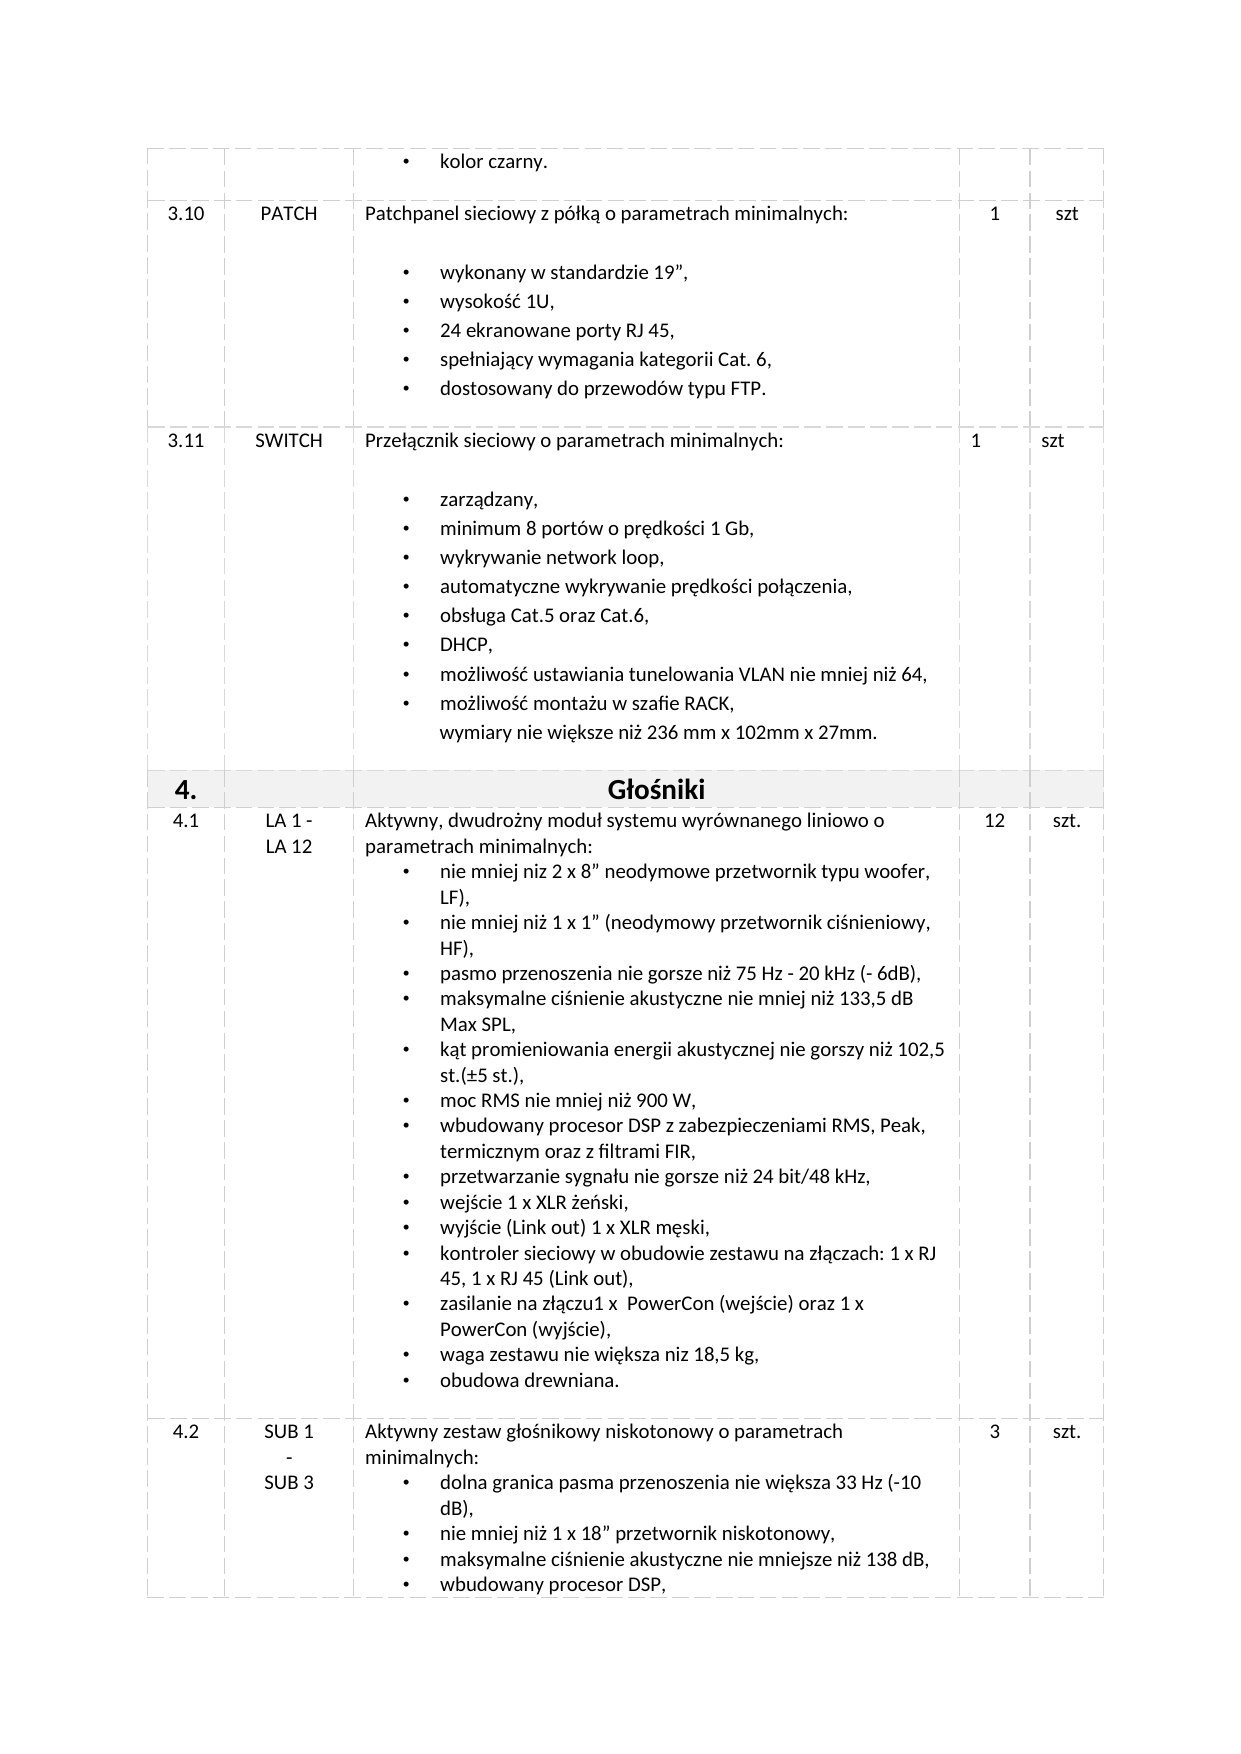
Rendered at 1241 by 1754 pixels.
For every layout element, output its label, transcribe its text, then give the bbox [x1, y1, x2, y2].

table_cell Aktywny zestaw głośnikowy niskotonowy o parametrach minimalnych: dolna granica pasma przenoszenia nie większa 33 Hz (-10 dB), nie mniej niż 1 x 18” przetwornik niskotonowy, maksymalne ciśnienie akustyczne nie mniejsze niż 138 dB, wbudowany procesor DSP, przetwarzanie sygnału nie gorsze niż 24 bit/96 kHz, możliwośc aplikacji opóźnienia z poziomu obudowy zestawu lub komputera, zabezpieczenia termiczne, Limiter RMS oraz Peak, wzmacniacz klasy D o mocy RMS nie mniejszej niż 1600 W, przełącznik zmiany polaryzacji na obudowie zestawu, przełącznik trybu Kardio na obudowie zestawu, wbudowany system autodiagnozy stanu technicznego kolumny głosnikowej, chłodzenie konwekcyjne i wentylatorowe, wejście 1 x XLR żeński wyjście 1 x XLR męski (link out lub X-over) kontroler sieciowy na złączach: 1 x RJ 45 (wejście) oraz 1 x RJ 45 (wyjście Link Out) zasilanie na złączach 1 x PowerCon (wejście), 1 x PowerCon (wyjście LINK OUT) waga nie większa niż 48 kg, obudowa drewniana. [354, 1418, 959, 1597]
table_cell [224, 770, 354, 807]
table_cell 4. [148, 770, 224, 807]
table_cell 1 [959, 200, 1030, 426]
table_cell Aktywny, dwudrożny moduł systemu wyrównanego liniowo o parametrach minimalnych: nie mniej niz 2 x 8” neodymowe przetwornik typu woofer, LF), nie mniej niż 1 x 1” (neodymowy przetwornik ciśnieniowy, HF), pasmo przenoszenia nie gorsze niż 75 Hz - 20 kHz (- 6dB), maksymalne ciśnienie akustyczne nie mniej niż 133,5 dB Max SPL, kąt promieniowania energii akustycznej nie gorszy niż 102,5 st.(±5 st.), moc RMS nie mniej niż 900 W, wbudowany procesor DSP z zabezpieczeniami RMS, Peak, termicznym oraz z filtrami FIR, przetwarzanie sygnału nie gorsze niż 24 bit/48 kHz, wejście 1 x XLR żeński, wyjście (Link out) 1 x XLR męski, kontroler sieciowy w obudowie zestawu na złączach: 1 x RJ 45, 1 x RJ 45 (Link out), zasilanie na złączu1 x PowerCon (wejście) oraz 1 x PowerCon (wyjście), waga zestawu nie większa niz 18,5 kg, obudowa drewniana. [354, 807, 959, 1418]
table_cell LA 1 - LA 12 [224, 807, 354, 1418]
table_cell Przełącznik sieciowy o parametrach minimalnych: zarządzany, minimum 8 portów o prędkości 1 Gb, wykrywanie network loop, automatyczne wykrywanie prędkości połączenia, obsługa Cat.5 oraz Cat.6, DHCP, możliwość ustawiania tunelowania VLAN nie mniej niż 64, możliwość montażu w szafie RACK, wymiary nie większe niż 236 mm x 102mm x 27mm. [354, 426, 959, 770]
table_cell [1030, 148, 1104, 199]
table_cell Statyw mikrofonowy o parametrach nie gorszych niż: minimalna wysokość nie mniejsza 550 mm, maksymalna wysokość nie mniejsza niż 1000 mm, podstawa trójnożna, wysięgnik poziomy teleskopowy kolor czarny. [354, 148, 959, 199]
table_cell 3 [959, 1418, 1030, 1597]
table_cell Patchpanel sieciowy z półką o parametrach minimalnych: wykonany w standardzie 19”, wysokość 1U, 24 ekranowane porty RJ 45, spełniający wymagania kategorii Cat. 6, dostosowany do przewodów typu FTP. [354, 200, 959, 426]
table_cell szt. [1030, 1418, 1104, 1597]
table_cell SUB 1 - SUB 3 [224, 1418, 354, 1597]
table_cell 4.1 [148, 807, 224, 1418]
table_cell PATCH [224, 200, 354, 426]
table_cell szt [1030, 426, 1104, 770]
table_cell szt. [1030, 807, 1104, 1418]
table_cell Głośniki [354, 770, 959, 807]
table_cell [1030, 770, 1104, 807]
table_cell [959, 770, 1030, 807]
table_cell 12 [959, 807, 1030, 1418]
table_cell SWITCH [224, 426, 354, 770]
table_cell 1 [959, 426, 1030, 770]
table_cell [224, 148, 354, 199]
table_cell 3.10 [148, 200, 224, 426]
table_cell 3.11 [148, 426, 224, 770]
table_cell [959, 148, 1030, 199]
table_cell [148, 148, 224, 199]
table_cell 4.2 [148, 1418, 224, 1597]
table_cell szt [1030, 200, 1104, 426]
